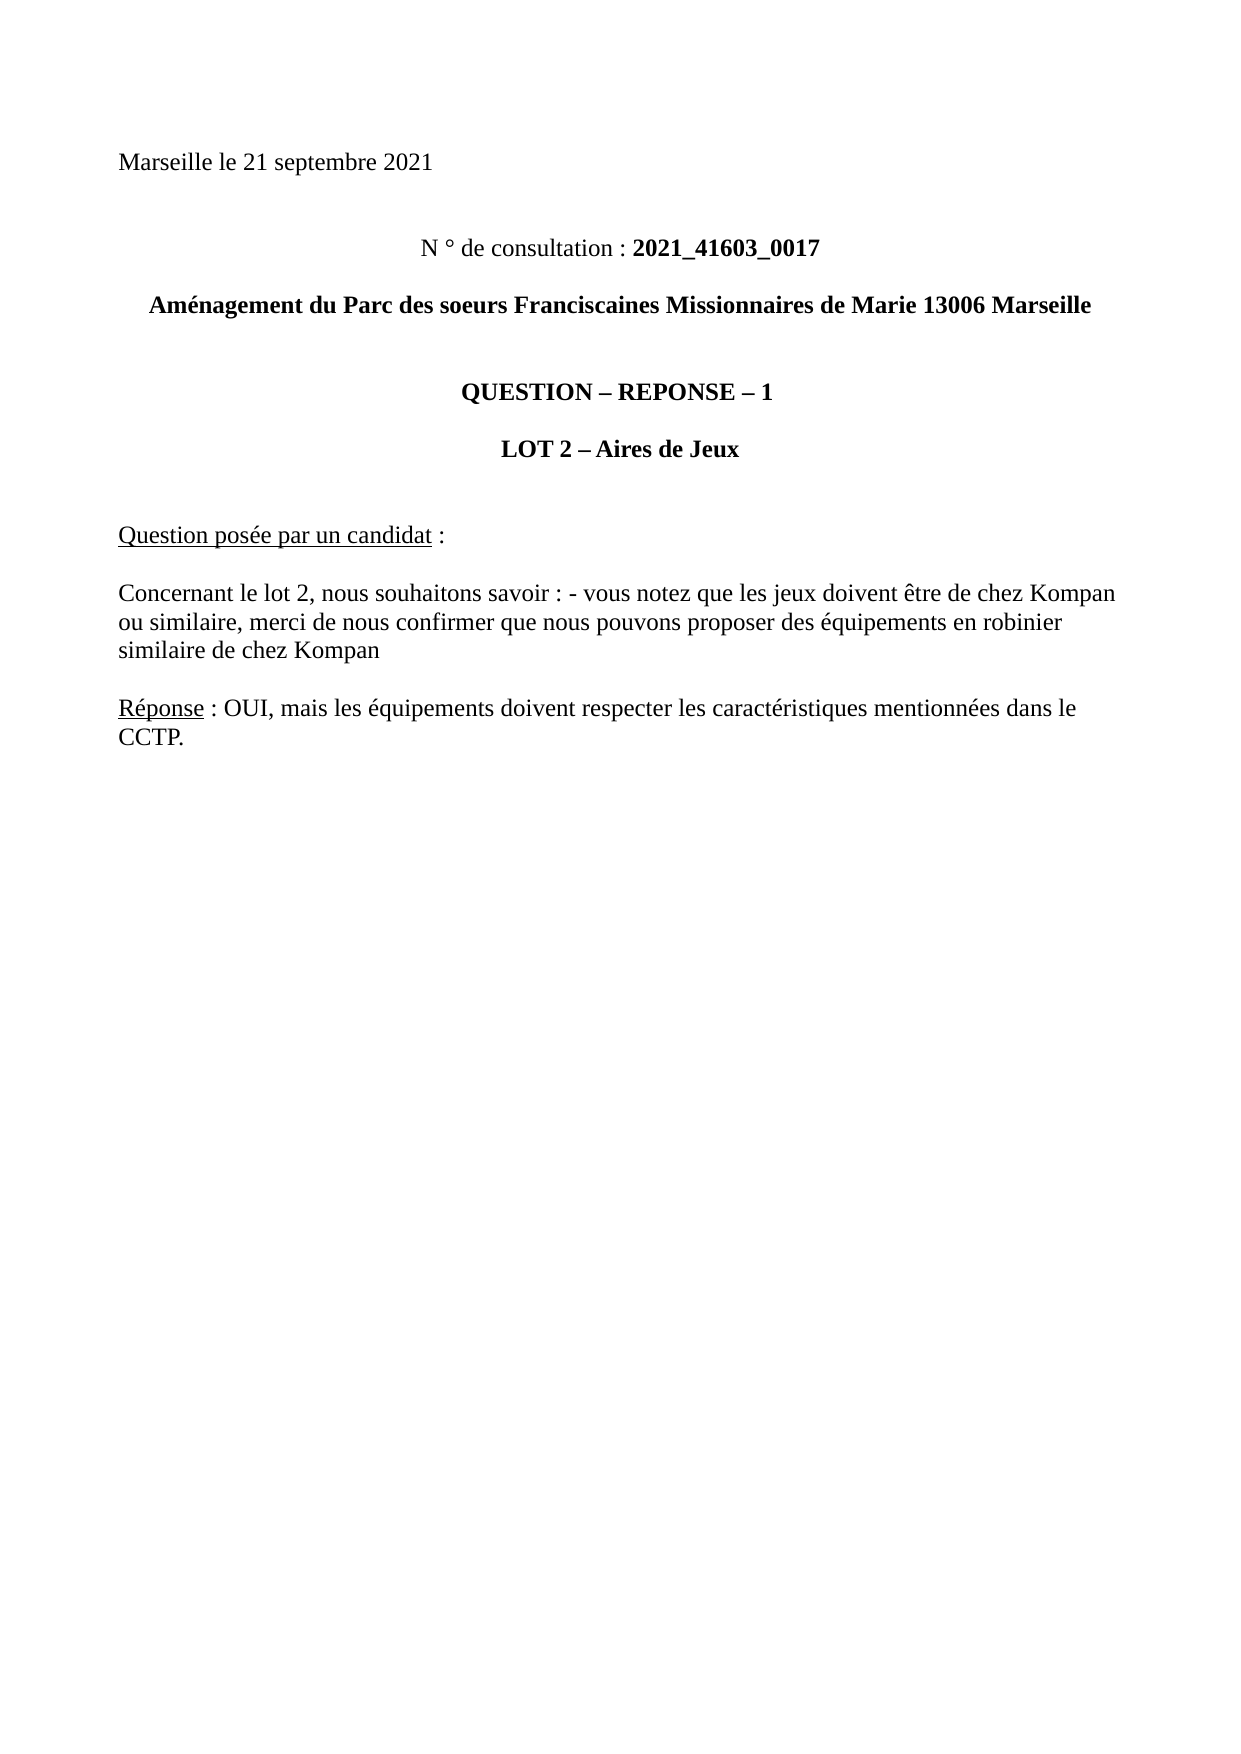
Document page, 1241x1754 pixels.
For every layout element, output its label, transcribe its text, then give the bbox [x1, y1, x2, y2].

text Réponse : OUI, mais les équipements doivent respecter les caractéristiques mentionnées dans le CCTP. [118, 693, 1122, 751]
text N ° de consultation : 2021_41603_0017 [118, 233, 1122, 262]
text Aménagement du Parc des soeurs Franciscaines Missionnaires de Marie 13006 Marseille [118, 291, 1122, 319]
text Concernant le lot 2, nous souhaitons savoir : - vous notez que les jeux doivent être de chez Kompan ou similaire, merci de nous confirmer que nous pouvons proposer des équipements en robinier similaire de chez Kompan [118, 578, 1122, 664]
text Question posée par un candidat : [118, 521, 1122, 549]
text QUESTION – REPONSE – 1 [118, 377, 1122, 406]
text Marseille le 21 septembre 2021 [118, 147, 1122, 176]
text LOT 2 – Aires de Jeux [118, 434, 1122, 463]
